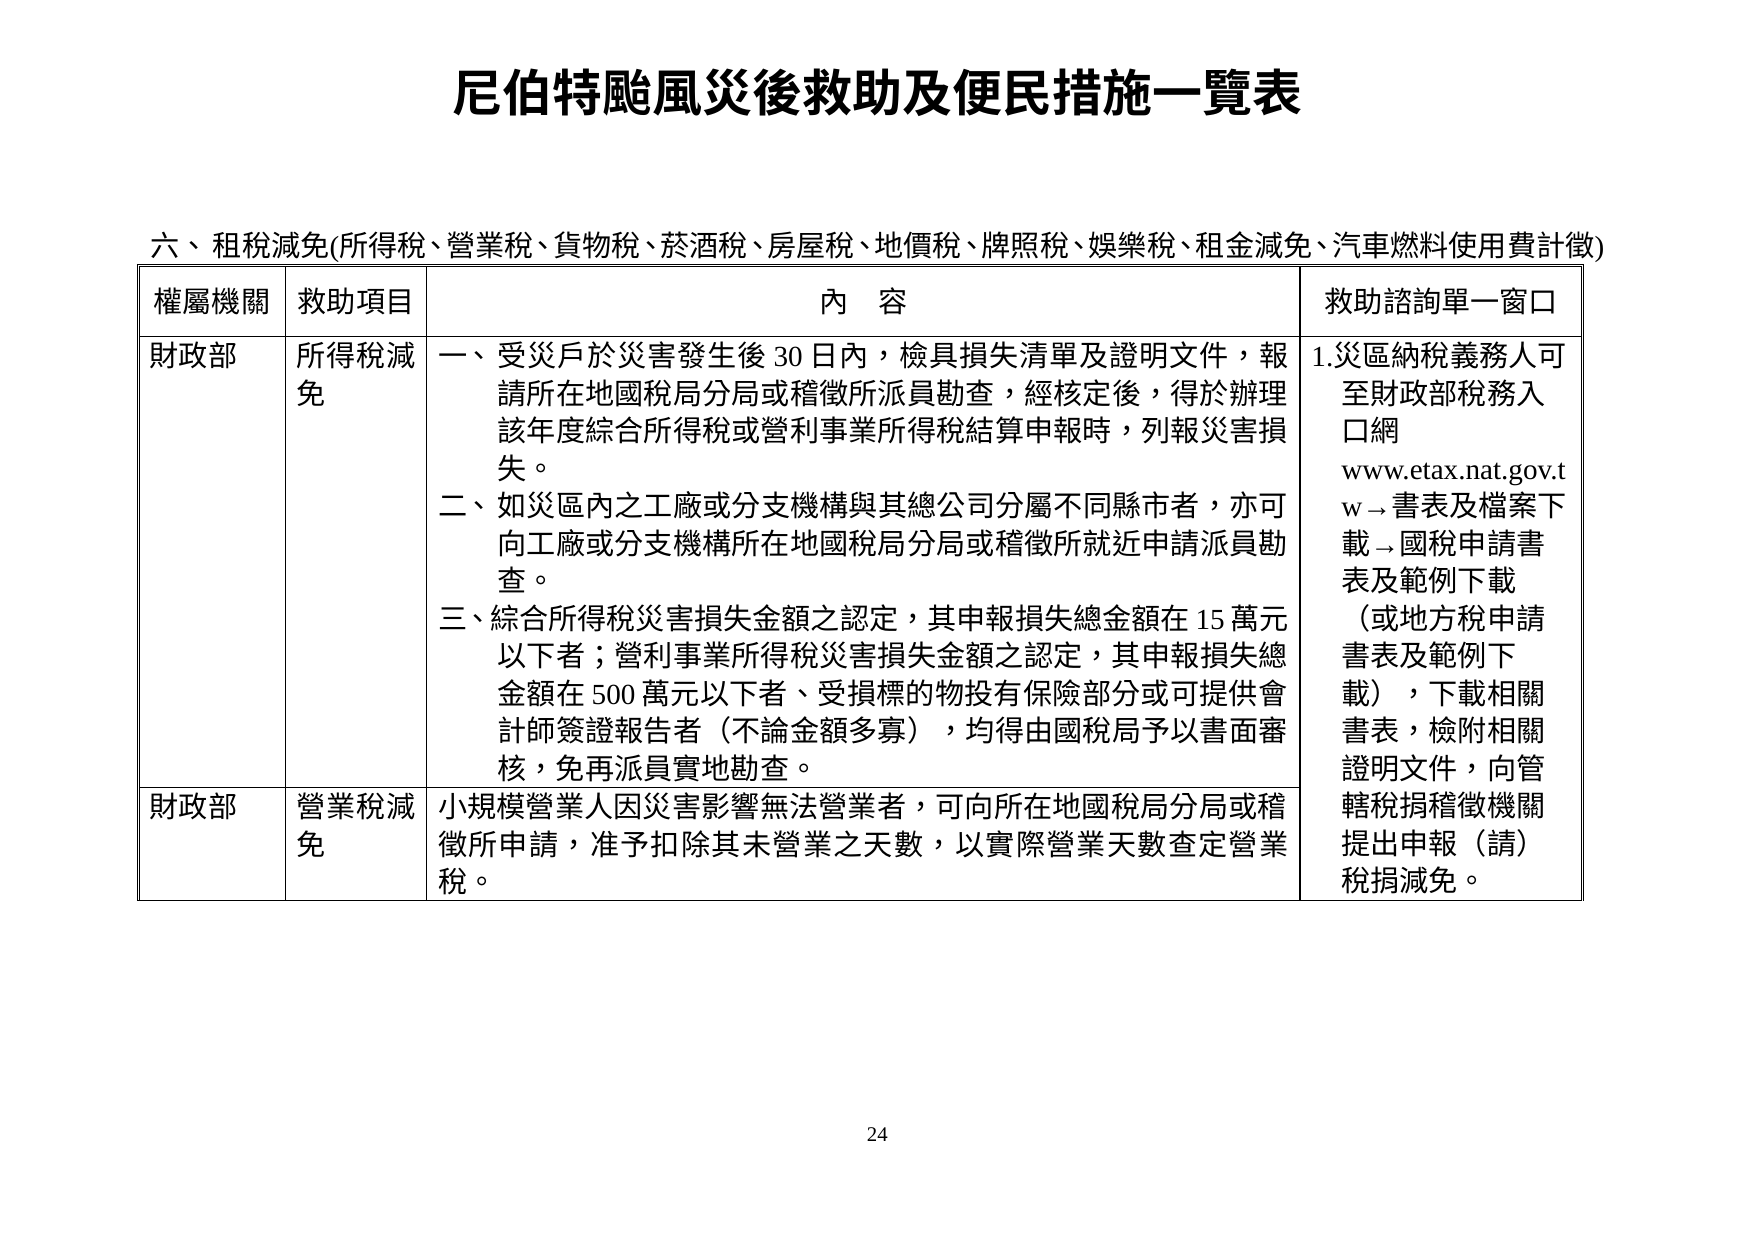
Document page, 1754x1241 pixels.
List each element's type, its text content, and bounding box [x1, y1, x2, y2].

table_cell 所得稅減免 [286, 337, 426, 787]
table_header 救助項目 [286, 267, 426, 336]
list 租稅減免(所得稅、營業稅、貨物稅、菸酒稅、房屋稅、地價稅、牌照稅、娛樂稅、租金減免、汽車燃料使用費計徵) [150, 226, 1604, 264]
table_header 權屬機關 [140, 267, 285, 336]
table_cell 財政部 [140, 337, 285, 787]
table_cell 財政部 [140, 788, 285, 900]
table_cell 營業稅減免 [286, 788, 426, 900]
table_cell 一、 受災戶於災害發生後30日內，檢具損失清單及證明文件，報請所在地國稅局分局或稽徵所派員勘查，經核定後，得於辦理該年度綜合所得稅或營利事業所得稅結算申報時，列報災害損失。 二、 如災區內之工廠或分支機構與其總公司分屬不同縣市者，亦可向工廠或分支機構所在地國稅局分局或稽徵所就近申請派員勘查。 三、綜合所得稅災害損失金額之認定，其申報損失總金額在15萬元以下者；營利事業所得稅災害損失金額之認定，其申報損失總金額在500萬元以下者、受損標的物投有保險部分或可提供會計師簽證報告者（不論金額多寡），均得由國稅局予以書面審核，免再派員實地勘查。 [427, 337, 1299, 787]
table_header 內 容 [427, 267, 1299, 336]
table_cell 1.災區納稅義務人可至財政部稅務入口網www.etax.nat.gov.tw→書表及檔案下載→國稅申請書表及範例下載（或地方稅申請書表及範例下載），下載相關書表，檢附相關證明文件，向管轄稅捐稽徵機關提出申報（請）稅捐減免。 [1301, 337, 1581, 900]
table_cell 小規模營業人因災害影響無法營業者，可向所在地國稅局分局或稽徵所申請，准予扣除其未營業之天數，以實際營業天數查定營業稅。 [427, 788, 1299, 900]
table_header 救助諮詢單一窗口 [1301, 267, 1581, 336]
